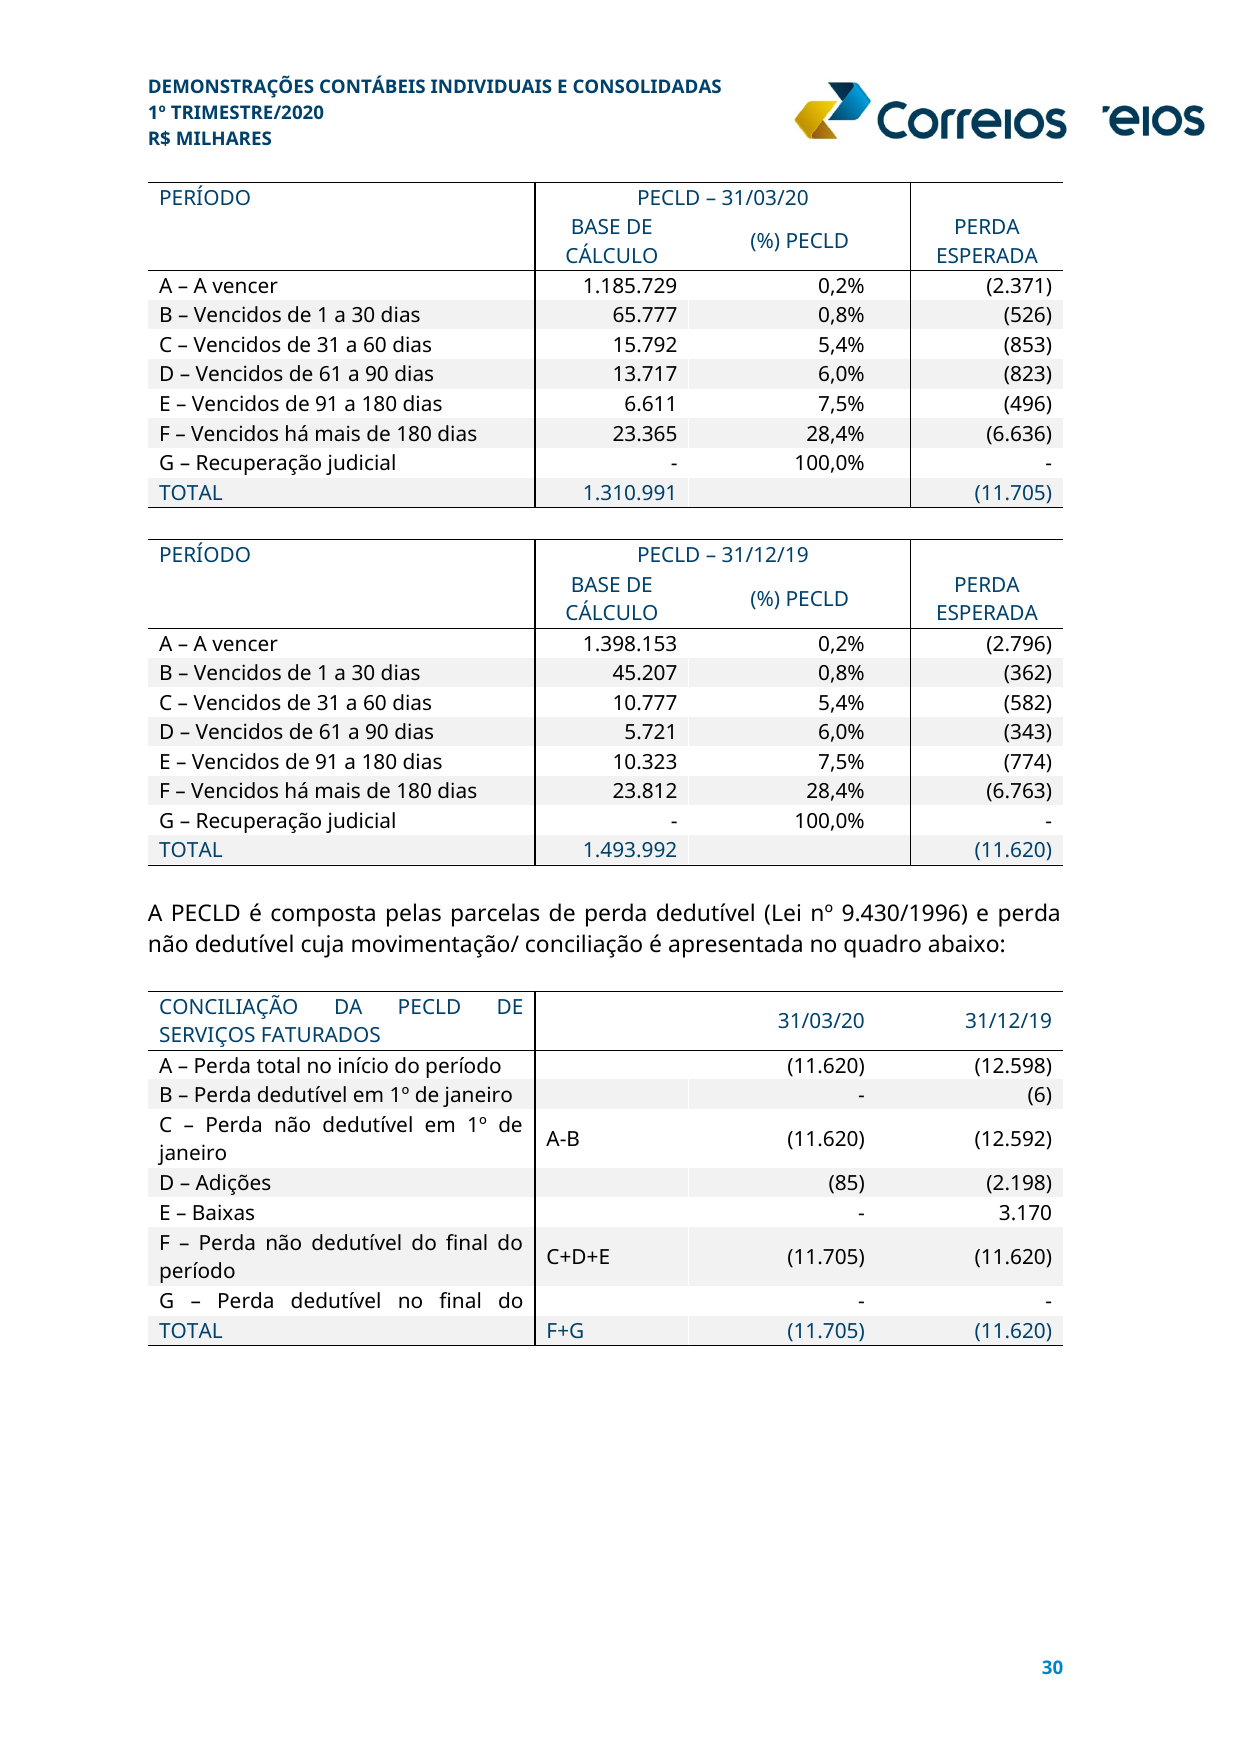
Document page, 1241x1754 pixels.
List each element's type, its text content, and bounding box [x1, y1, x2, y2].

table_cell E – Vencidos de 91 a 180 dias [148, 389, 534, 418]
table_cell 6,0% [723, 359, 876, 389]
table_cell PERDA ESPERADA [911, 211, 1063, 270]
table_cell 23.365 [536, 418, 688, 448]
table_cell - [536, 448, 688, 477]
table_cell 6.611 [536, 389, 688, 418]
table_cell 1.398.153 [536, 629, 688, 657]
table_cell 7,5% [723, 746, 876, 776]
table_cell 1.310.991 [536, 478, 688, 507]
table_cell - [723, 1198, 876, 1227]
table_cell [689, 835, 723, 864]
table_cell D – Vencidos de 61 a 90 dias [148, 717, 534, 746]
table_cell 6,0% [723, 717, 876, 746]
table_cell (11.620) [723, 1051, 876, 1079]
table_cell [689, 629, 723, 657]
table_cell [689, 687, 723, 717]
table_cell [876, 300, 910, 329]
table_cell (343) [911, 717, 1063, 746]
table_cell [876, 1079, 910, 1109]
table_cell [689, 418, 723, 448]
table_cell 28,4% [723, 776, 876, 805]
table_cell F – Perda não dedutível do final do período [148, 1227, 534, 1286]
table_cell (6.763) [911, 776, 1063, 805]
table_cell [689, 805, 723, 835]
table_cell (11.705) [723, 1227, 876, 1286]
table_cell B – Vencidos de 1 a 30 dias [148, 300, 534, 329]
table_cell - [911, 448, 1063, 477]
table_header CONCILIAÇÃO DA PECLD DE SERVIÇOS FATURADOS [148, 992, 534, 1050]
table_cell (%) PECLD [723, 211, 876, 270]
table_cell [148, 211, 534, 270]
table_cell 28,4% [723, 418, 876, 448]
table_header [689, 992, 723, 1050]
table_cell [689, 271, 723, 300]
table_cell E – Baixas [148, 1198, 534, 1227]
table_cell (85) [723, 1168, 876, 1197]
table_cell [536, 1051, 688, 1079]
table_cell D – Adições [148, 1168, 534, 1197]
table_cell 0,8% [723, 300, 876, 329]
table_cell [876, 359, 910, 389]
table_cell PERDA ESPERADA [911, 569, 1063, 628]
table_cell 23.812 [536, 776, 688, 805]
table_cell (6.636) [911, 418, 1063, 448]
table_cell (526) [911, 300, 1063, 329]
table_cell 15.792 [536, 330, 688, 359]
table_cell BASE DE CÁLCULO [536, 569, 688, 628]
table_cell 1.493.992 [536, 835, 688, 864]
table_cell [689, 1051, 723, 1079]
table_cell (11.620) [910, 1227, 1063, 1286]
table_cell 0,8% [723, 658, 876, 687]
table_cell C – Vencidos de 31 a 60 dias [148, 330, 534, 359]
table_cell C – Perda não dedutível em 1º de janeiro [148, 1109, 534, 1168]
table_cell [876, 1168, 910, 1197]
table_cell F+G [536, 1316, 688, 1345]
table_cell [876, 746, 910, 776]
table_cell 5.721 [536, 717, 688, 746]
table_header [536, 992, 688, 1050]
table_cell (823) [911, 359, 1063, 389]
table_cell 10.323 [536, 746, 688, 776]
table_cell [689, 478, 723, 507]
table_cell (582) [911, 687, 1063, 717]
table_cell (%) PECLD [723, 569, 876, 628]
table_cell [689, 717, 723, 746]
table_cell 100,0% [723, 448, 876, 477]
table_header [911, 183, 1063, 211]
table_cell [876, 717, 910, 746]
table_cell (12.598) [910, 1051, 1063, 1079]
table_cell [876, 1198, 910, 1227]
table_cell - [536, 805, 688, 835]
table_cell [689, 746, 723, 776]
table_cell G – Recuperação judicial [148, 805, 534, 835]
table_cell A – A vencer [148, 629, 534, 657]
table_cell - [911, 805, 1063, 835]
table_cell [689, 359, 723, 389]
table_cell [689, 776, 723, 805]
table_cell [689, 1227, 723, 1286]
table_cell - [723, 1286, 876, 1316]
table_cell [876, 211, 910, 270]
table_cell [148, 569, 534, 628]
table_cell [876, 1051, 910, 1079]
table_header PECLD – 31/12/19 [536, 540, 910, 569]
table_cell [876, 1286, 910, 1316]
table_cell [689, 1286, 723, 1316]
table_cell 13.717 [536, 359, 688, 389]
table_cell B – Perda dedutível em 1º de janeiro [148, 1079, 534, 1109]
table_cell 5,4% [723, 687, 876, 717]
table_cell (2.796) [911, 629, 1063, 657]
table_cell F – Vencidos há mais de 180 dias [148, 776, 534, 805]
table_cell (11.620) [910, 1316, 1063, 1345]
table_cell (6) [910, 1079, 1063, 1109]
table_cell G – Recuperação judicial [148, 448, 534, 477]
table_cell 10.777 [536, 687, 688, 717]
table_cell 45.207 [536, 658, 688, 687]
table_cell 0,2% [723, 629, 876, 657]
table_cell 100,0% [723, 805, 876, 835]
table_cell [536, 1168, 688, 1197]
table_cell [536, 1286, 688, 1316]
table_cell [876, 271, 910, 300]
table_cell (2.371) [911, 271, 1063, 300]
text A PECLD é composta pelas parcelas de perda dedutível (Lei nº 9.430/1996) e perda não dedutível cuja movimentação/ conciliação é apresentada no quadro abaixo: [148, 897, 1063, 959]
table_cell [689, 1079, 723, 1109]
table_cell [689, 300, 723, 329]
table_cell C – Vencidos de 31 a 60 dias [148, 687, 534, 717]
table_cell (11.705) [911, 478, 1063, 507]
table_cell B – Vencidos de 1 a 30 dias [148, 658, 534, 687]
table_cell [689, 1168, 723, 1197]
table_header [911, 540, 1063, 569]
table_cell C+D+E [536, 1227, 688, 1286]
table_cell [689, 330, 723, 359]
table_header 31/12/19 [910, 992, 1063, 1050]
table_cell [689, 569, 723, 628]
table_cell [876, 1109, 910, 1168]
table_cell [876, 448, 910, 477]
table_cell (496) [911, 389, 1063, 418]
table_cell [689, 1316, 723, 1345]
table_cell [689, 1198, 723, 1227]
table_cell A-B [536, 1109, 688, 1168]
table_cell (11.620) [911, 835, 1063, 864]
table_cell TOTAL [148, 478, 534, 507]
table_cell A – A vencer [148, 271, 534, 300]
table_cell - [910, 1286, 1063, 1316]
table_cell [689, 448, 723, 477]
table_cell [876, 805, 910, 835]
table_cell TOTAL [148, 1316, 534, 1345]
table_cell (362) [911, 658, 1063, 687]
table_cell [689, 211, 723, 270]
table_cell TOTAL [148, 835, 534, 864]
table_cell [876, 330, 910, 359]
table_cell (11.620) [723, 1109, 876, 1168]
table_cell [876, 629, 910, 657]
table_cell [689, 658, 723, 687]
table_cell [876, 658, 910, 687]
table_cell (11.705) [723, 1316, 876, 1345]
table_cell [876, 1316, 910, 1345]
table_cell 1.185.729 [536, 271, 688, 300]
table_cell D – Vencidos de 61 a 90 dias [148, 359, 534, 389]
table_cell [876, 687, 910, 717]
table_cell 5,4% [723, 330, 876, 359]
table_header PERÍODO [148, 540, 534, 569]
table_cell (853) [911, 330, 1063, 359]
table_cell (12.592) [910, 1109, 1063, 1168]
table_header 31/03/20 [723, 992, 876, 1050]
table_cell - [723, 1079, 876, 1109]
table_cell BASE DE CÁLCULO [536, 211, 688, 270]
table_cell [689, 1109, 723, 1168]
table_cell 3.170 [910, 1198, 1063, 1227]
table_cell [723, 478, 876, 507]
table_header PERÍODO [148, 183, 534, 211]
table_cell [876, 1227, 910, 1286]
table_cell 0,2% [723, 271, 876, 300]
table_header [876, 992, 910, 1050]
table_cell [876, 776, 910, 805]
table_cell [876, 835, 910, 864]
table_cell [723, 835, 876, 864]
table_cell [536, 1198, 688, 1227]
table_cell [689, 389, 723, 418]
table_cell (774) [911, 746, 1063, 776]
table_cell [876, 569, 910, 628]
table_header PECLD – 31/03/20 [536, 183, 910, 211]
table_cell A – Perda total no início do período [148, 1051, 534, 1079]
table_cell [876, 389, 910, 418]
table_cell F – Vencidos há mais de 180 dias [148, 418, 534, 448]
table_cell 7,5% [723, 389, 876, 418]
table_cell [876, 418, 910, 448]
table_cell [876, 478, 910, 507]
table_cell (2.198) [910, 1168, 1063, 1197]
table_cell 65.777 [536, 300, 688, 329]
table_cell G – Perda dedutível no final do período [148, 1286, 534, 1316]
table_cell E – Vencidos de 91 a 180 dias [148, 746, 534, 776]
table_cell [536, 1079, 688, 1109]
